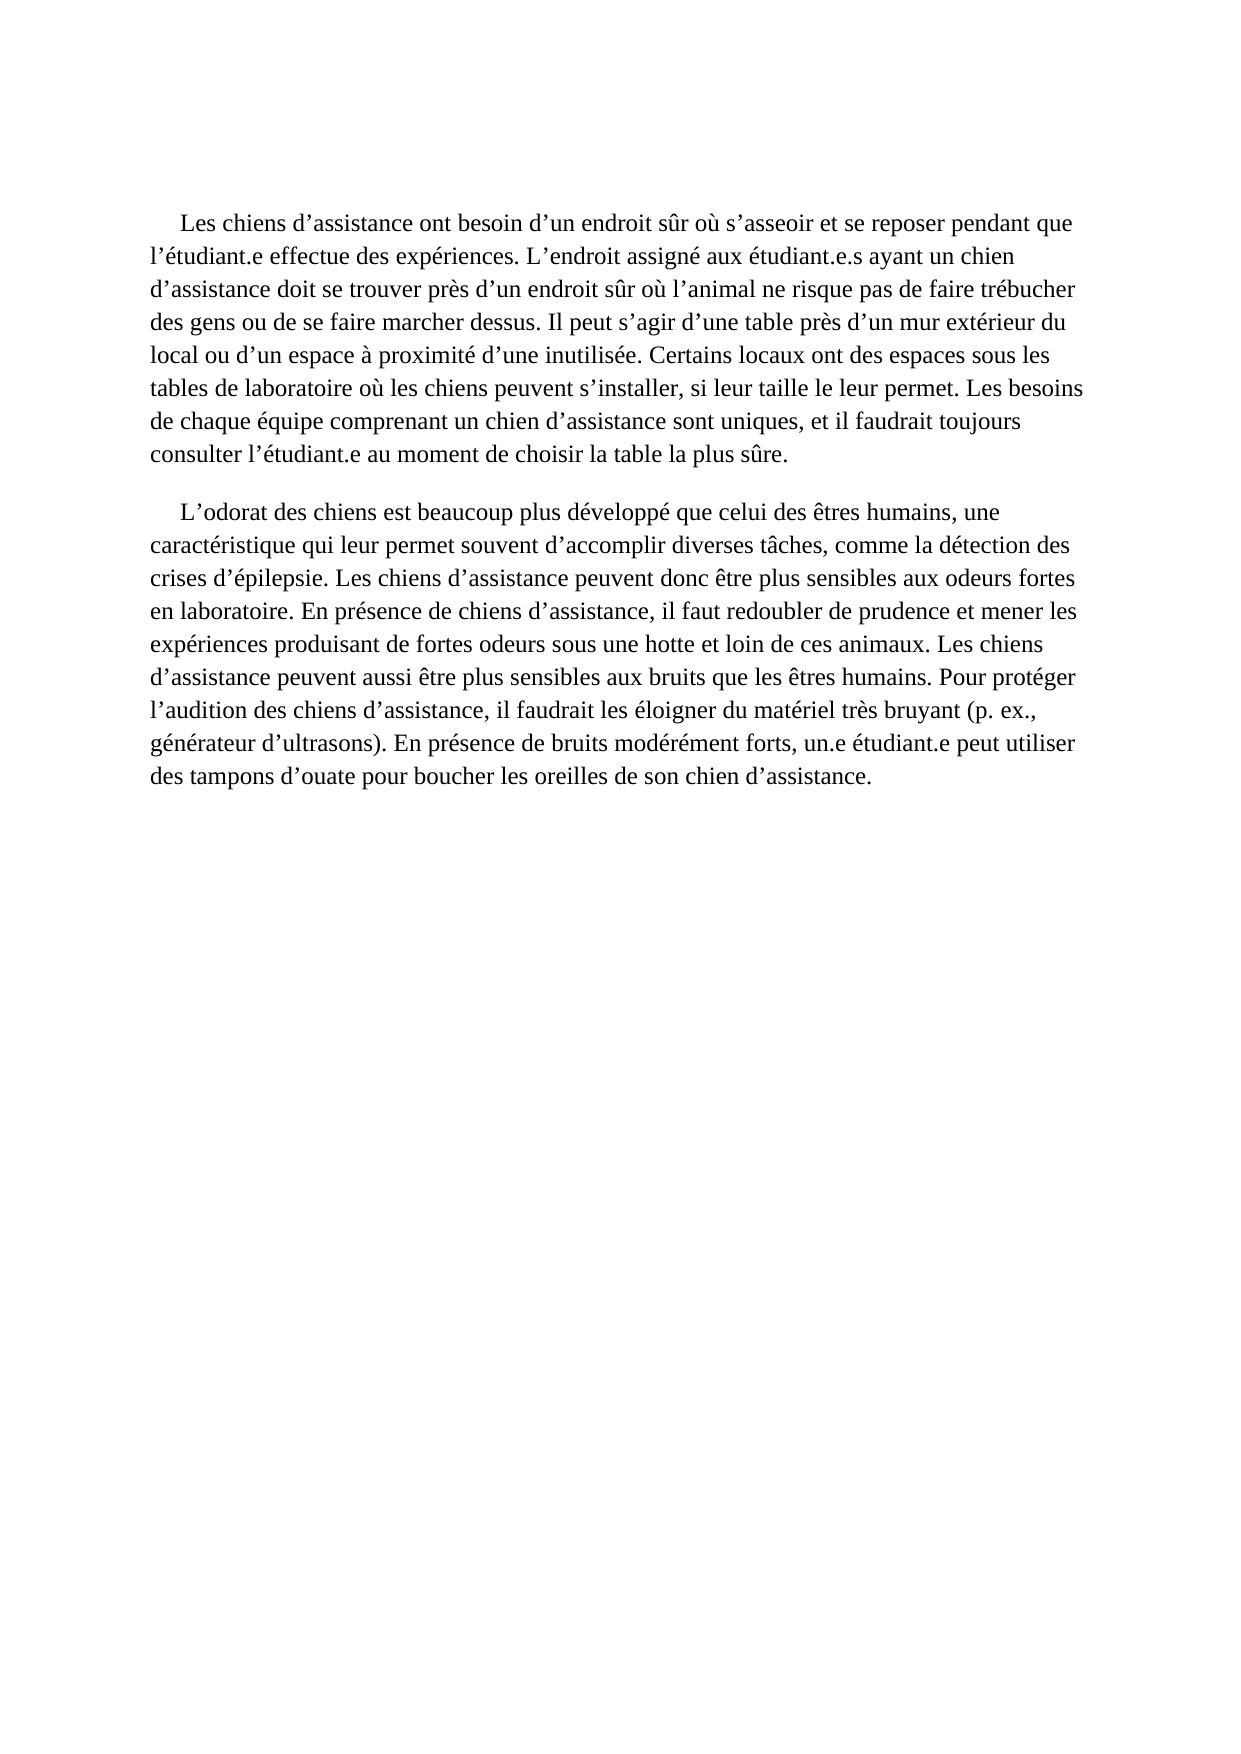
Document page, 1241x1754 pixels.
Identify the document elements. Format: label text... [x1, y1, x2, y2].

text Les chiens d’assistance ont besoin d’un endroit sûr où s’asseoir et se reposer pendant que l’étudiant.e effectue des expériences. L’endroit assigné aux étudiant.e.s ayant un chien d’assistance doit se trouver près d’un endroit sûr où l’animal ne risque pas de faire trébucher des gens ou de se faire marcher dessus. Il peut s’agir d’une table près d’un mur extérieur du local ou d’un espace à proximité d’une inutilisée. Certains locaux ont des espaces sous les tables de laboratoire où les chiens peuvent s’installer, si leur taille le leur permet. Les besoins de chaque équipe comprenant un chien d’assistance sont uniques, et il faudrait toujours consulter l’étudiant.e au moment de choisir la table la plus sûre. [150, 208, 1090, 468]
text L’odorat des chiens est beaucoup plus développé que celui des êtres humains, une caractéristique qui leur permet souvent d’accomplir diverses tâches, comme la détection des crises d’épilepsie. Les chiens d’assistance peuvent donc être plus sensibles aux odeurs fortes en laboratoire. En présence de chiens d’assistance, il faut redoubler de prudence et mener les expériences produisant de fortes odeurs sous une hotte et loin de ces animaux. Les chiens d’assistance peuvent aussi être plus sensibles aux bruits que les êtres humains. Pour protéger l’audition des chiens d’assistance, il faudrait les éloigner du matériel très bruyant (p. ex., générateur d’ultrasons). En présence de bruits modérément forts, un.e étudiant.e peut utiliser des tampons d’ouate pour boucher les oreilles de son chien d’assistance. [150, 497, 1090, 790]
